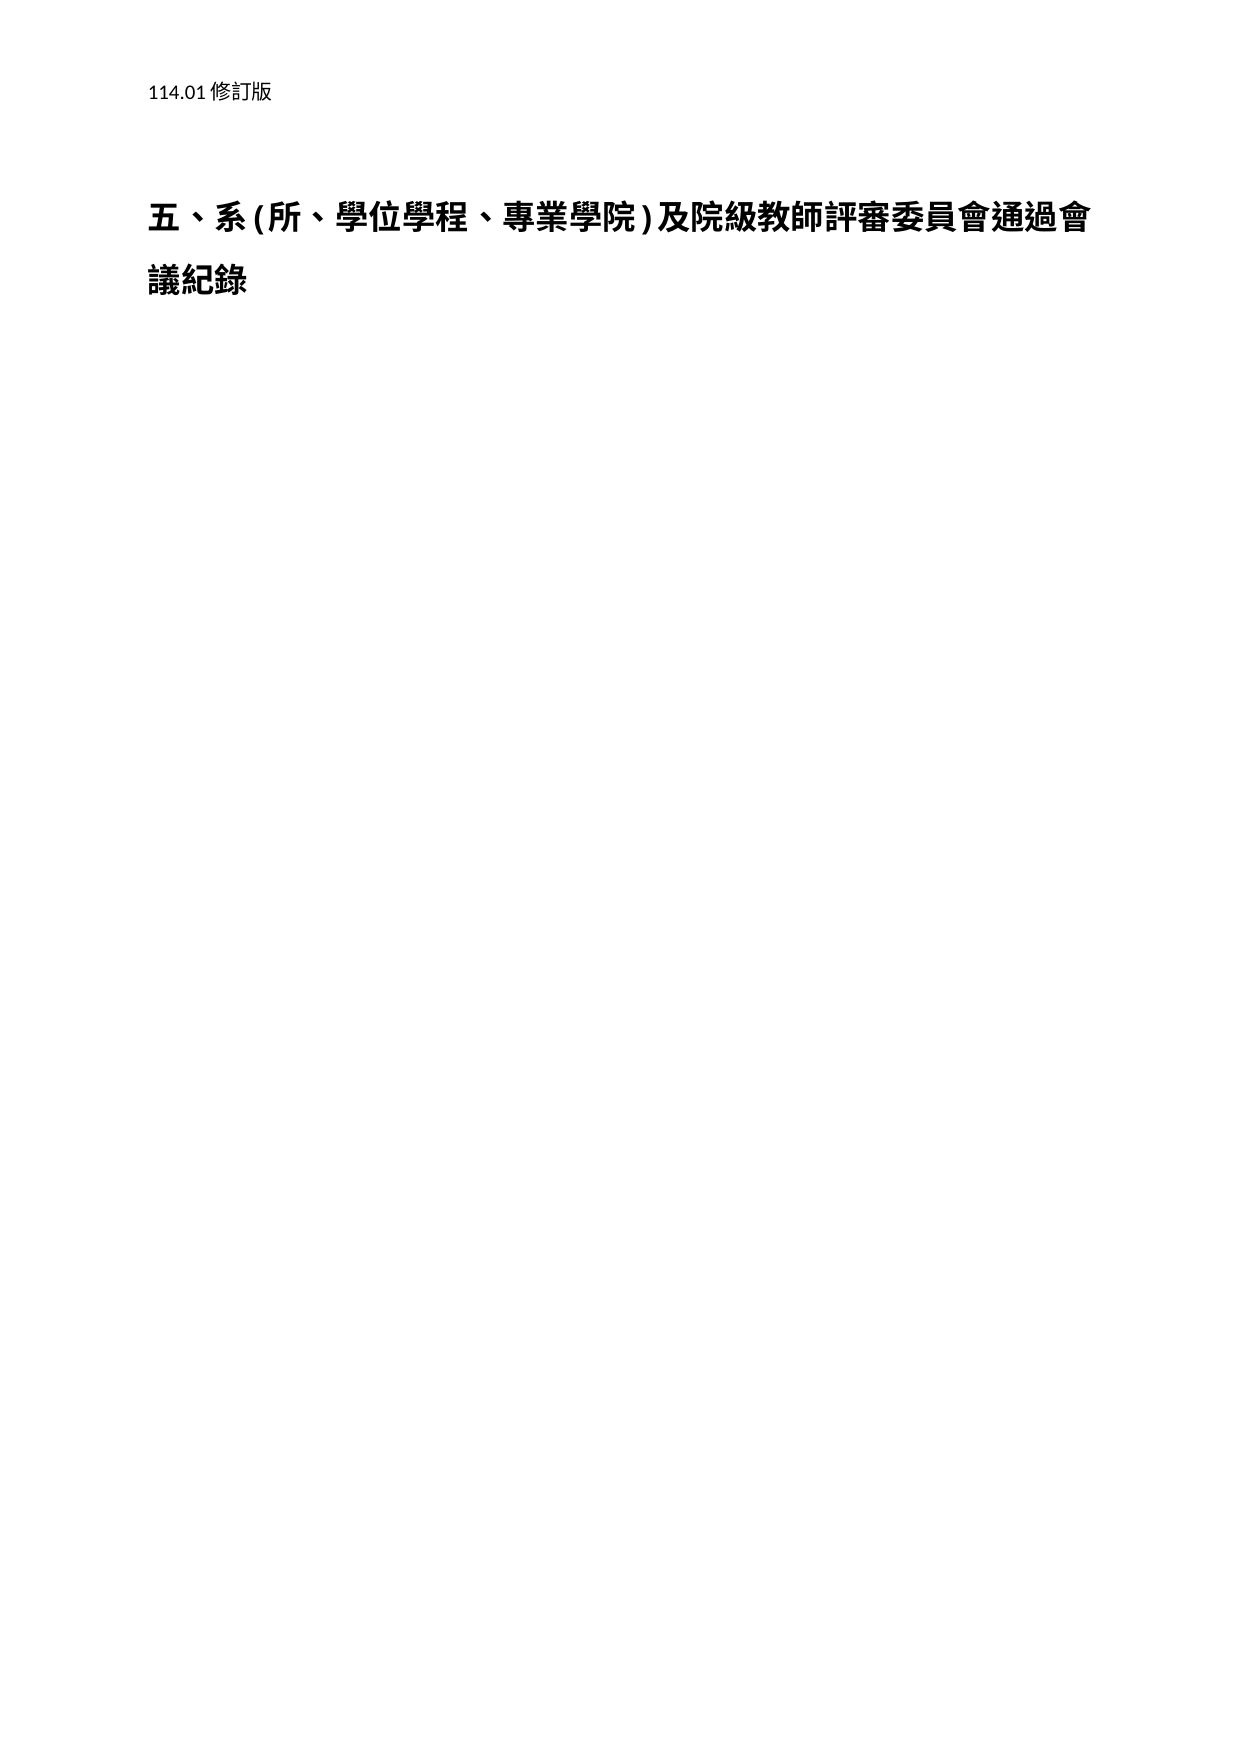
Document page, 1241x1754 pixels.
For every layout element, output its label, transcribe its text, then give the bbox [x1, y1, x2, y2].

text 五、系(所、學位學程、專業學院)及院級教師評審委員會通過會議紀錄 [148, 173, 1092, 298]
